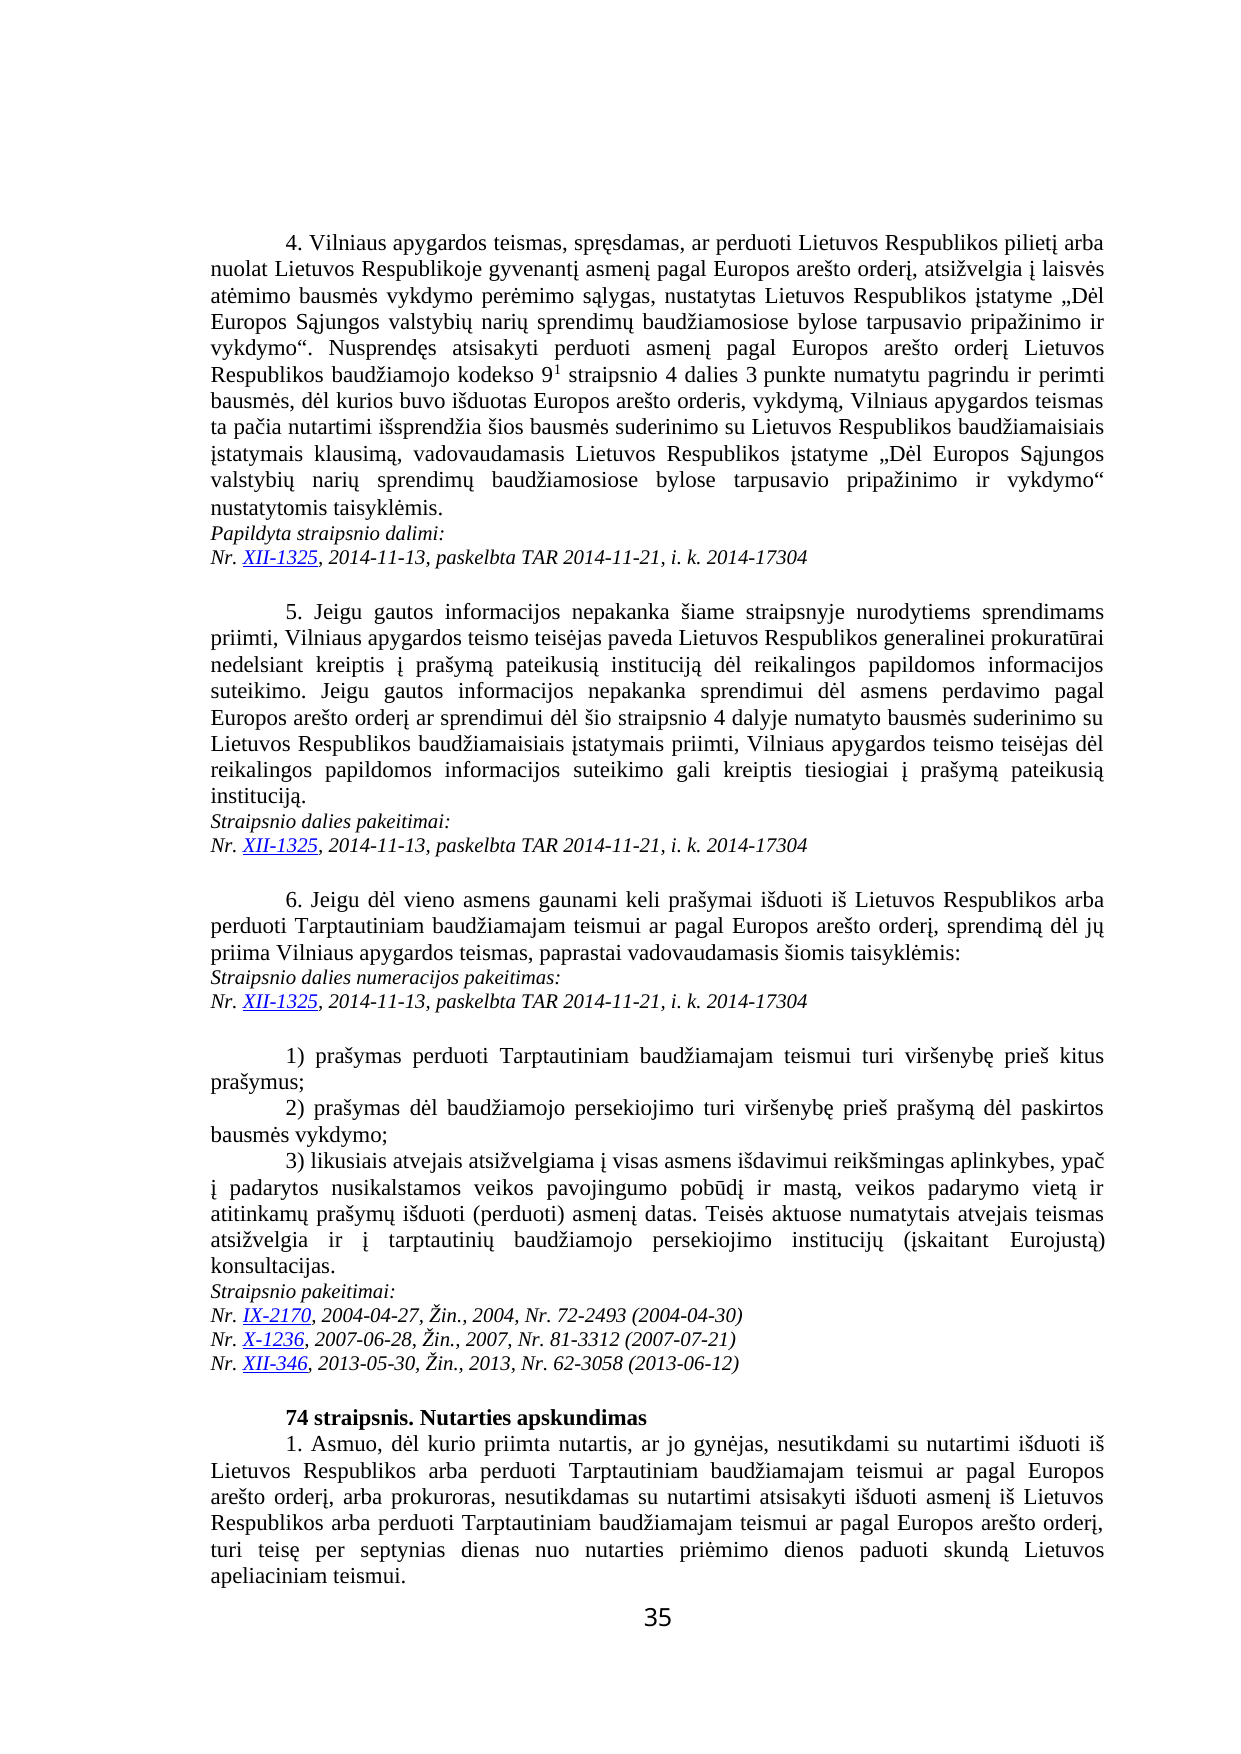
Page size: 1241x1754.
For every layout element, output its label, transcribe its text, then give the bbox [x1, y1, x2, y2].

text 6. Jeigu dėl vieno asmens gaunami keli prašymai išduoti iš Lietuvos Respublikos arba perduoti Tarptautiniam baudžiamajam teismui ar pagal Europos arešto orderį, sprendimą dėl jų priima Vilniaus apygardos teismas, paprastai vadovaudamasis šiomis taisyklėmis: [210, 886, 1105, 965]
text Nr. X-1236, 2007-06-28, Žin., 2007, Nr. 81-3312 (2007-07-21) [210, 1327, 1105, 1351]
text Nr. XII-1325, 2014-11-13, paskelbta TAR 2014-11-21, i. k. 2014-17304 [210, 545, 1105, 569]
text Nr. XII-1325, 2014-11-13, paskelbta TAR 2014-11-21, i. k. 2014-17304 [210, 989, 1105, 1013]
text Papildyta straipsnio dalimi: [210, 521, 1105, 545]
text 2) prašymas dėl baudžiamojo persekiojimo turi viršenybę prieš prašymą dėl paskirtos bausmės vykdymo; [210, 1094, 1105, 1147]
text Nr. XII-1325, 2014-11-13, paskelbta TAR 2014-11-21, i. k. 2014-17304 [210, 833, 1105, 857]
text Straipsnio pakeitimai: [210, 1279, 1105, 1303]
text Nr. IX-2170, 2004-04-27, Žin., 2004, Nr. 72-2493 (2004-04-30) [210, 1303, 1105, 1327]
text Straipsnio dalies pakeitimai: [210, 809, 1105, 833]
text 5. Jeigu gautos informacijos nepakanka šiame straipsnyje nurodytiems sprendimams priimti, Vilniaus apygardos teismo teisėjas paveda Lietuvos Respublikos generalinei prokuratūrai nedelsiant kreiptis į prašymą pateikusią instituciją dėl reikalingos papildomos informacijos suteikimo. Jeigu gautos informacijos nepakanka sprendimui dėl asmens perdavimo pagal Europos arešto orderį ar sprendimui dėl šio straipsnio 4 dalyje numatyto bausmės suderinimo su Lietuvos Respublikos baudžiamaisiais įstatymais priimti, Vilniaus apygardos teismo teisėjas dėl reikalingos papildomos informacijos suteikimo gali kreiptis tiesiogiai į prašymą pateikusią instituciją. [210, 598, 1105, 809]
text 1. Asmuo, dėl kurio priimta nutartis, ar jo gynėjas, nesutikdami su nutartimi išduoti iš Lietuvos Respublikos arba perduoti Tarptautiniam baudžiamajam teismui ar pagal Europos arešto orderį, arba prokuroras, nesutikdamas su nutartimi atsisakyti išduoti asmenį iš Lietuvos Respublikos arba perduoti Tarptautiniam baudžiamajam teismui ar pagal Europos arešto orderį, turi teisę per septynias dienas nuo nutarties priėmimo dienos paduoti skundą Lietuvos apeliaciniam teismui. [210, 1430, 1105, 1588]
text Nr. XII-346, 2013-05-30, Žin., 2013, Nr. 62-3058 (2013-06-12) [210, 1351, 1105, 1375]
text 4. Vilniaus apygardos teismas, spręsdamas, ar perduoti Lietuvos Respublikos pilietį arba nuolat Lietuvos Respublikoje gyvenantį asmenį pagal Europos arešto orderį, atsižvelgia į laisvės atėmimo bausmės vykdymo perėmimo sąlygas, nustatytas Lietuvos Respublikos įstatyme „Dėl Europos Sąjungos valstybių narių sprendimų baudžiamosiose bylose tarpusavio pripažinimo ir vykdymo“. Nusprendęs atsisakyti perduoti asmenį pagal Europos arešto orderį Lietuvos Respublikos baudžiamojo kodekso 91 straipsnio 4 dalies 3 punkte numatytu pagrindu ir perimti bausmės, dėl kurios buvo išduotas Europos arešto orderis, vykdymą, Vilniaus apygardos teismas ta pačia nutartimi išsprendžia šios bausmės suderinimo su Lietuvos Respublikos baudžiamaisiais įstatymais klausimą, vadovaudamasis Lietuvos Respublikos įstatyme „Dėl Europos Sąjungos valstybių narių sprendimų baudžiamosiose bylose tarpusavio pripažinimo ir vykdymo“ nustatytomis taisyklėmis. [210, 229, 1105, 521]
text Straipsnio dalies numeracijos pakeitimas: [210, 965, 1105, 989]
text 74 straipsnis. Nutarties apskundimas [210, 1404, 1105, 1430]
text 1) prašymas perduoti Tarptautiniam baudžiamajam teismui turi viršenybę prieš kitus prašymus; [210, 1042, 1105, 1094]
text 3) likusiais atvejais atsižvelgiama į visas asmens išdavimui reikšmingas aplinkybes, ypač į padarytos nusikalstamos veikos pavojingumo pobūdį ir mastą, veikos padarymo vietą ir atitinkamų prašymų išduoti (perduoti) asmenį datas. Teisės aktuose numatytais atvejais teismas atsižvelgia ir į tarptautinių baudžiamojo persekiojimo institucijų (įskaitant Eurojustą) konsultacijas. [210, 1147, 1105, 1279]
